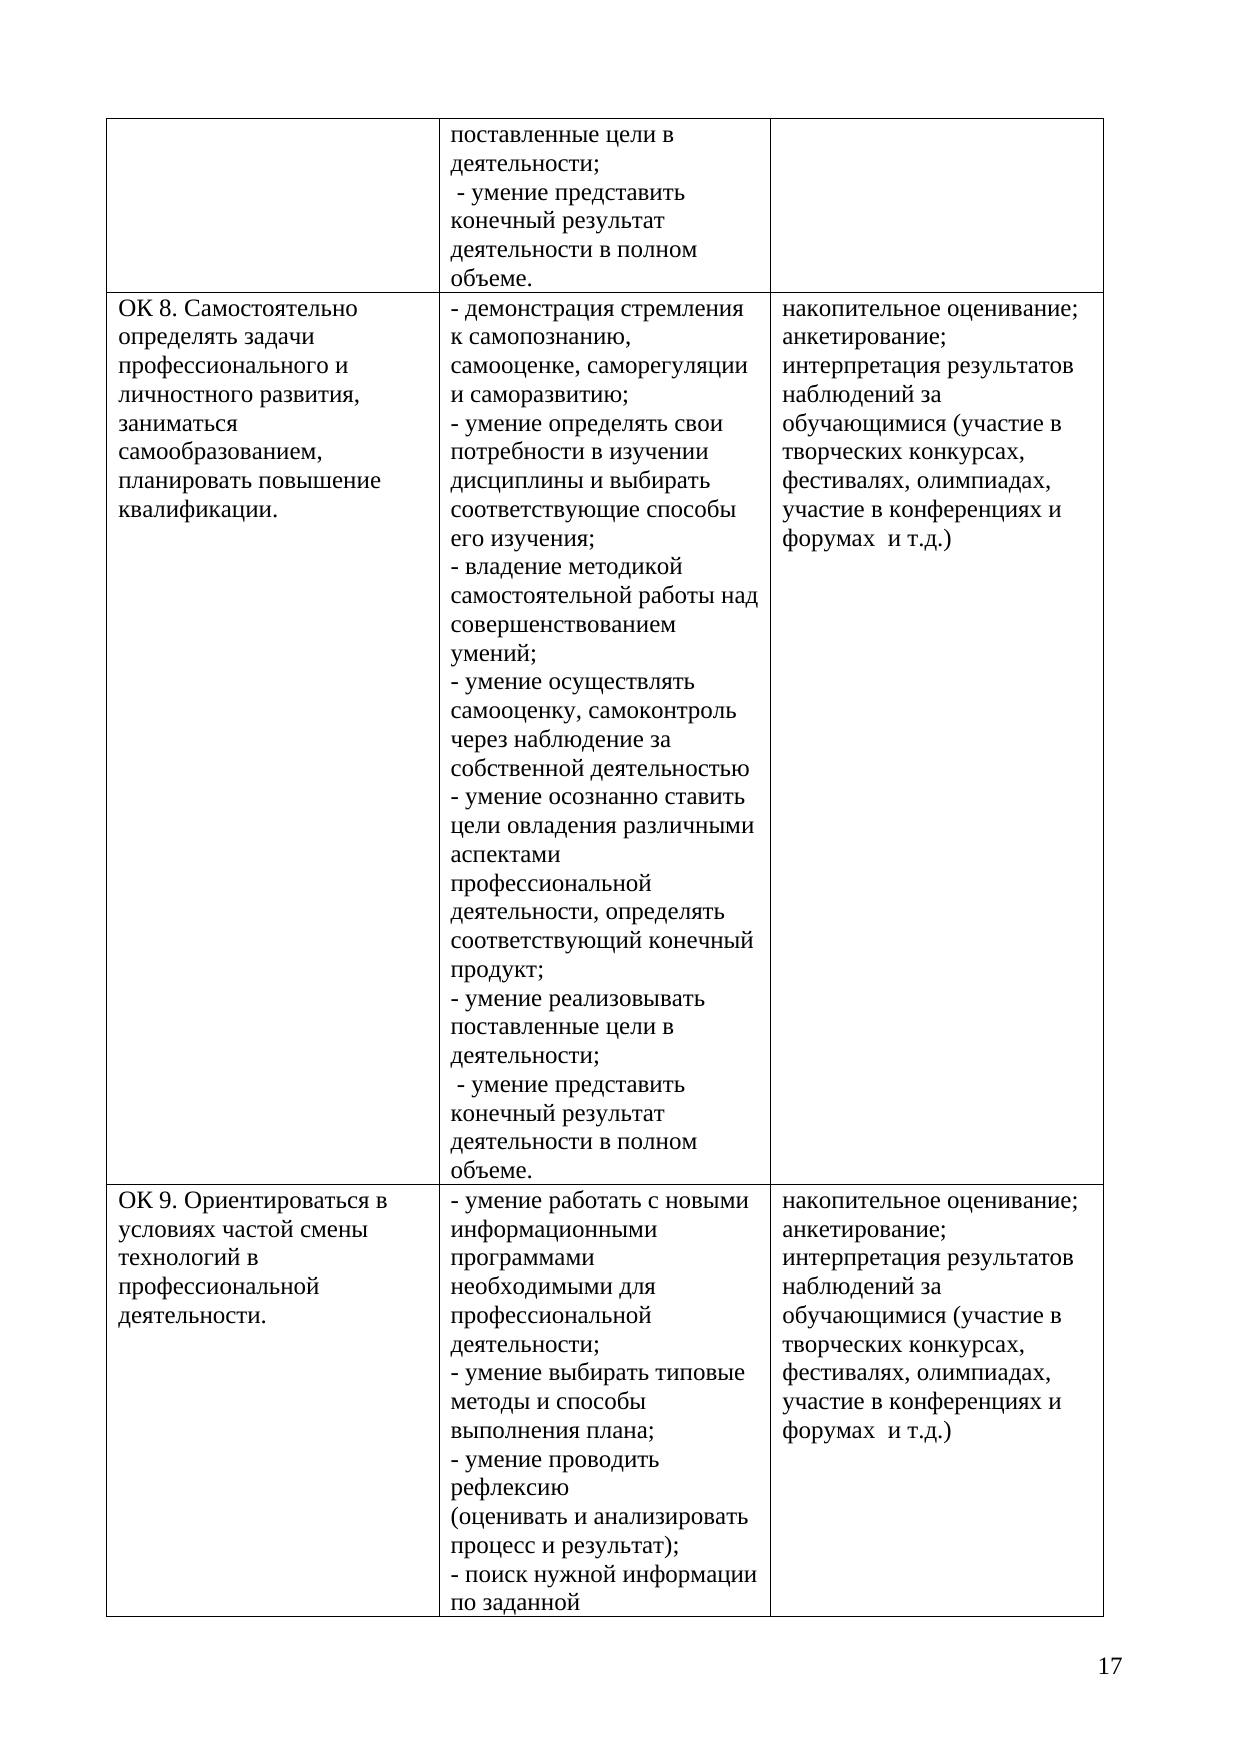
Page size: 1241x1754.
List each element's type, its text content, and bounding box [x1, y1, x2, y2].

table_cell [107, 119, 439, 292]
table_cell ОК 9. Ориентироваться в условиях частой смены технологий в профессиональной деятельности. [107, 1185, 439, 1616]
table_cell - демонстрация стремления к самопознанию, самооценке, саморегуляции и саморазвитию; - умение определять свои потребности в изучении дисциплины и выбирать соответствующие способы его изучения; - владение методикой самостоятельной работы над совершенствованием умений; - умение осуществлять самооценку, самоконтроль через наблюдение за собственной деятельностью - умение осознанно ставить цели овладения различными аспектами профессиональной деятельности, определять соответствующий конечный продукт; - умение реализовывать поставленные цели в деятельности; - умение представить конечный результат деятельности в полном объеме. [440, 293, 770, 1184]
table_cell накопительное оценивание; анкетирование; интерпретация результатов наблюдений за обучающимися (участие в творческих конкурсах, фестивалях, олимпиадах, участие в конференциях и форумах и т.д.) [771, 293, 1103, 1184]
table_cell - умение работать с новыми информационными программами необходимыми для профессиональной деятельности; - умение выбирать типовые методы и способы выполнения плана; - умение проводить рефлексию (оценивать и анализировать процесс и результат); - поиск нужной информации по заданной [440, 1185, 770, 1616]
table_cell накопительное оценивание; анкетирование; интерпретация результатов наблюдений за обучающимися (участие в творческих конкурсах, фестивалях, олимпиадах, участие в конференциях и форумах и т.д.) [771, 1185, 1103, 1616]
table_cell [771, 119, 1103, 292]
table_cell ОК 8. Самостоятельно определять задачи профессионального и личностного развития, заниматься самообразованием, планировать повышение квалификации. [107, 293, 439, 1184]
table_cell поставленные цели в деятельности; - умение представить конечный результат деятельности в полном объеме. [440, 119, 770, 292]
